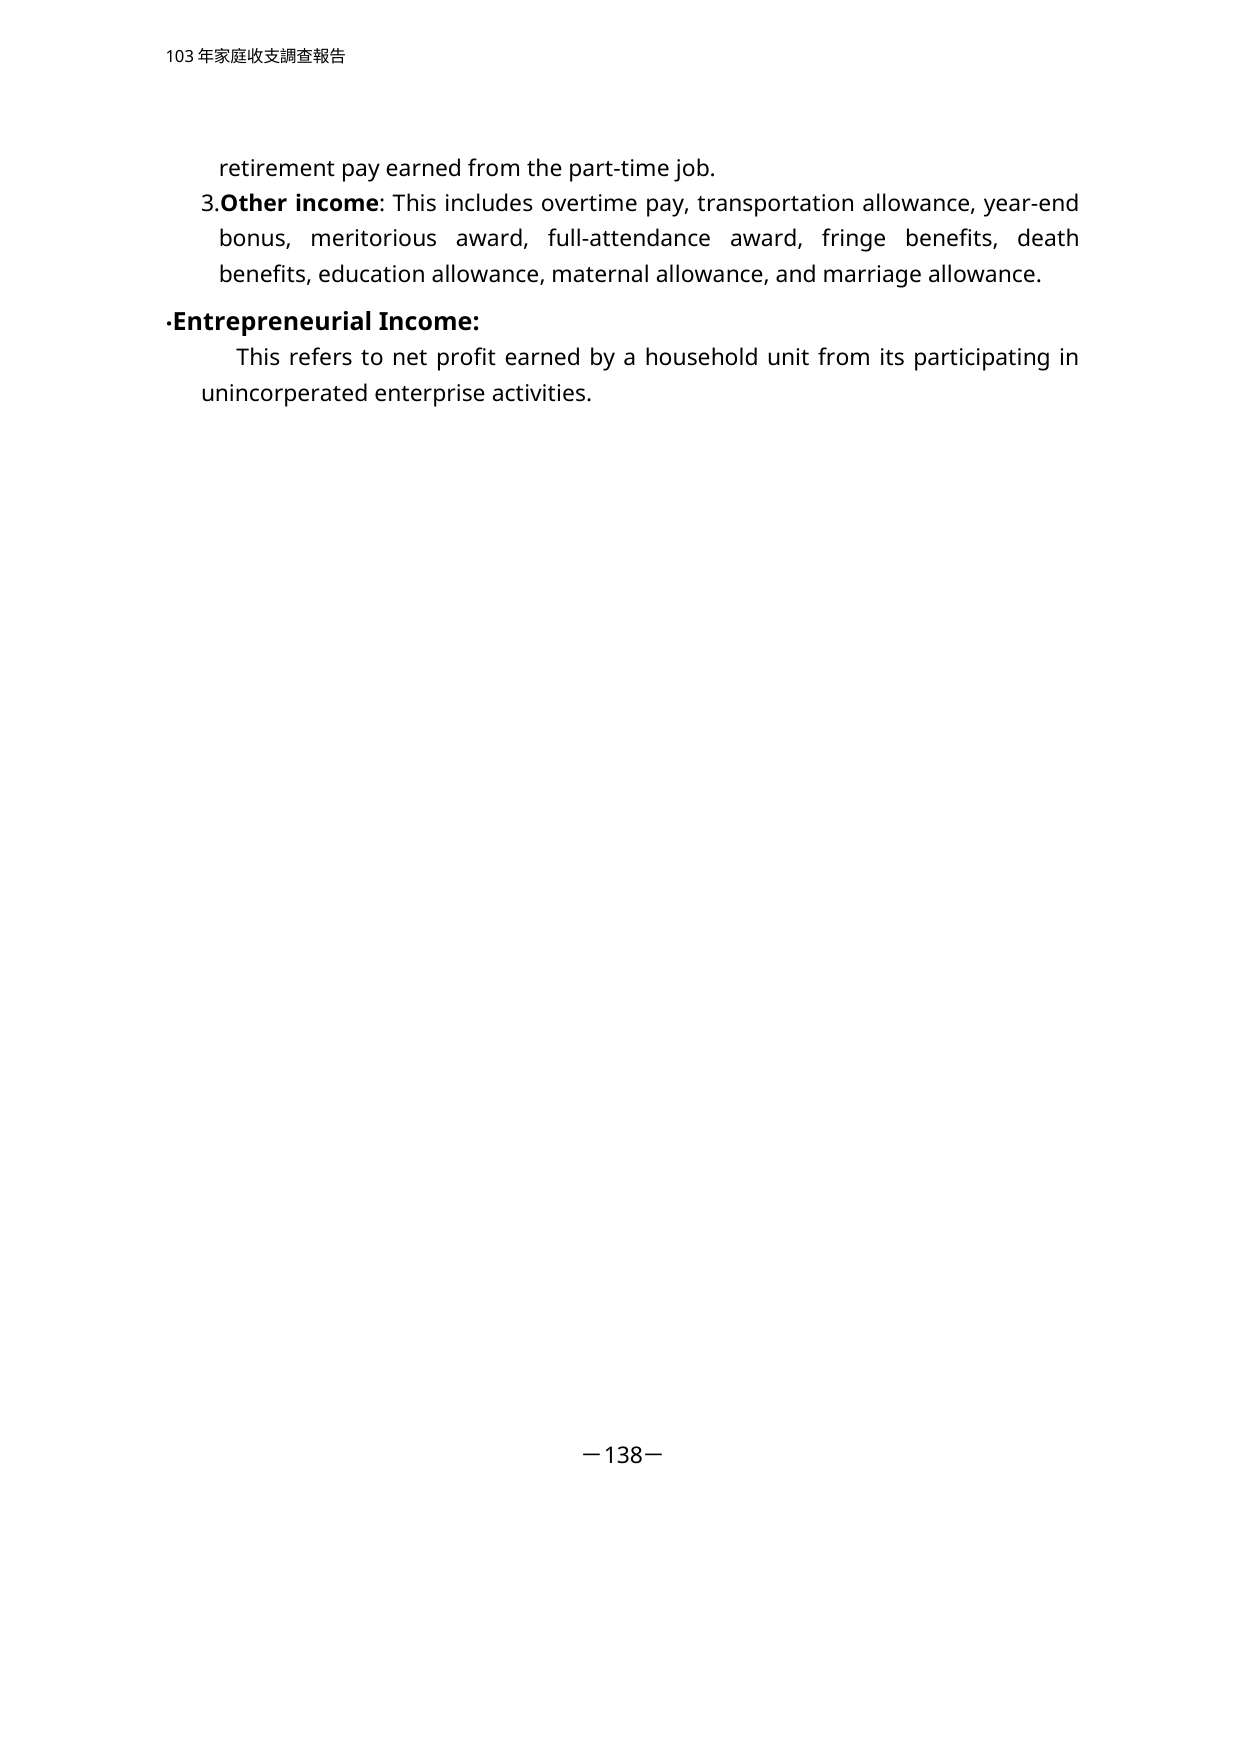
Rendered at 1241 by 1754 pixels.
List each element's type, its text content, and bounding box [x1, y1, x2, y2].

text retirement pay earned from the part-time job. [201, 148, 1081, 183]
text 3.Other income: This includes overtime pay, transportation allowance, year-end bonus, meritorious award, full-attendance award, fringe benefits, death benefits, education allowance, maternal allowance, and marriage allowance. [201, 183, 1081, 289]
text ‧Entrepreneurial Income: [165, 302, 1081, 337]
text This refers to net profit earned by a household unit from its participating in unincorperated enterprise activities. [201, 337, 1081, 408]
